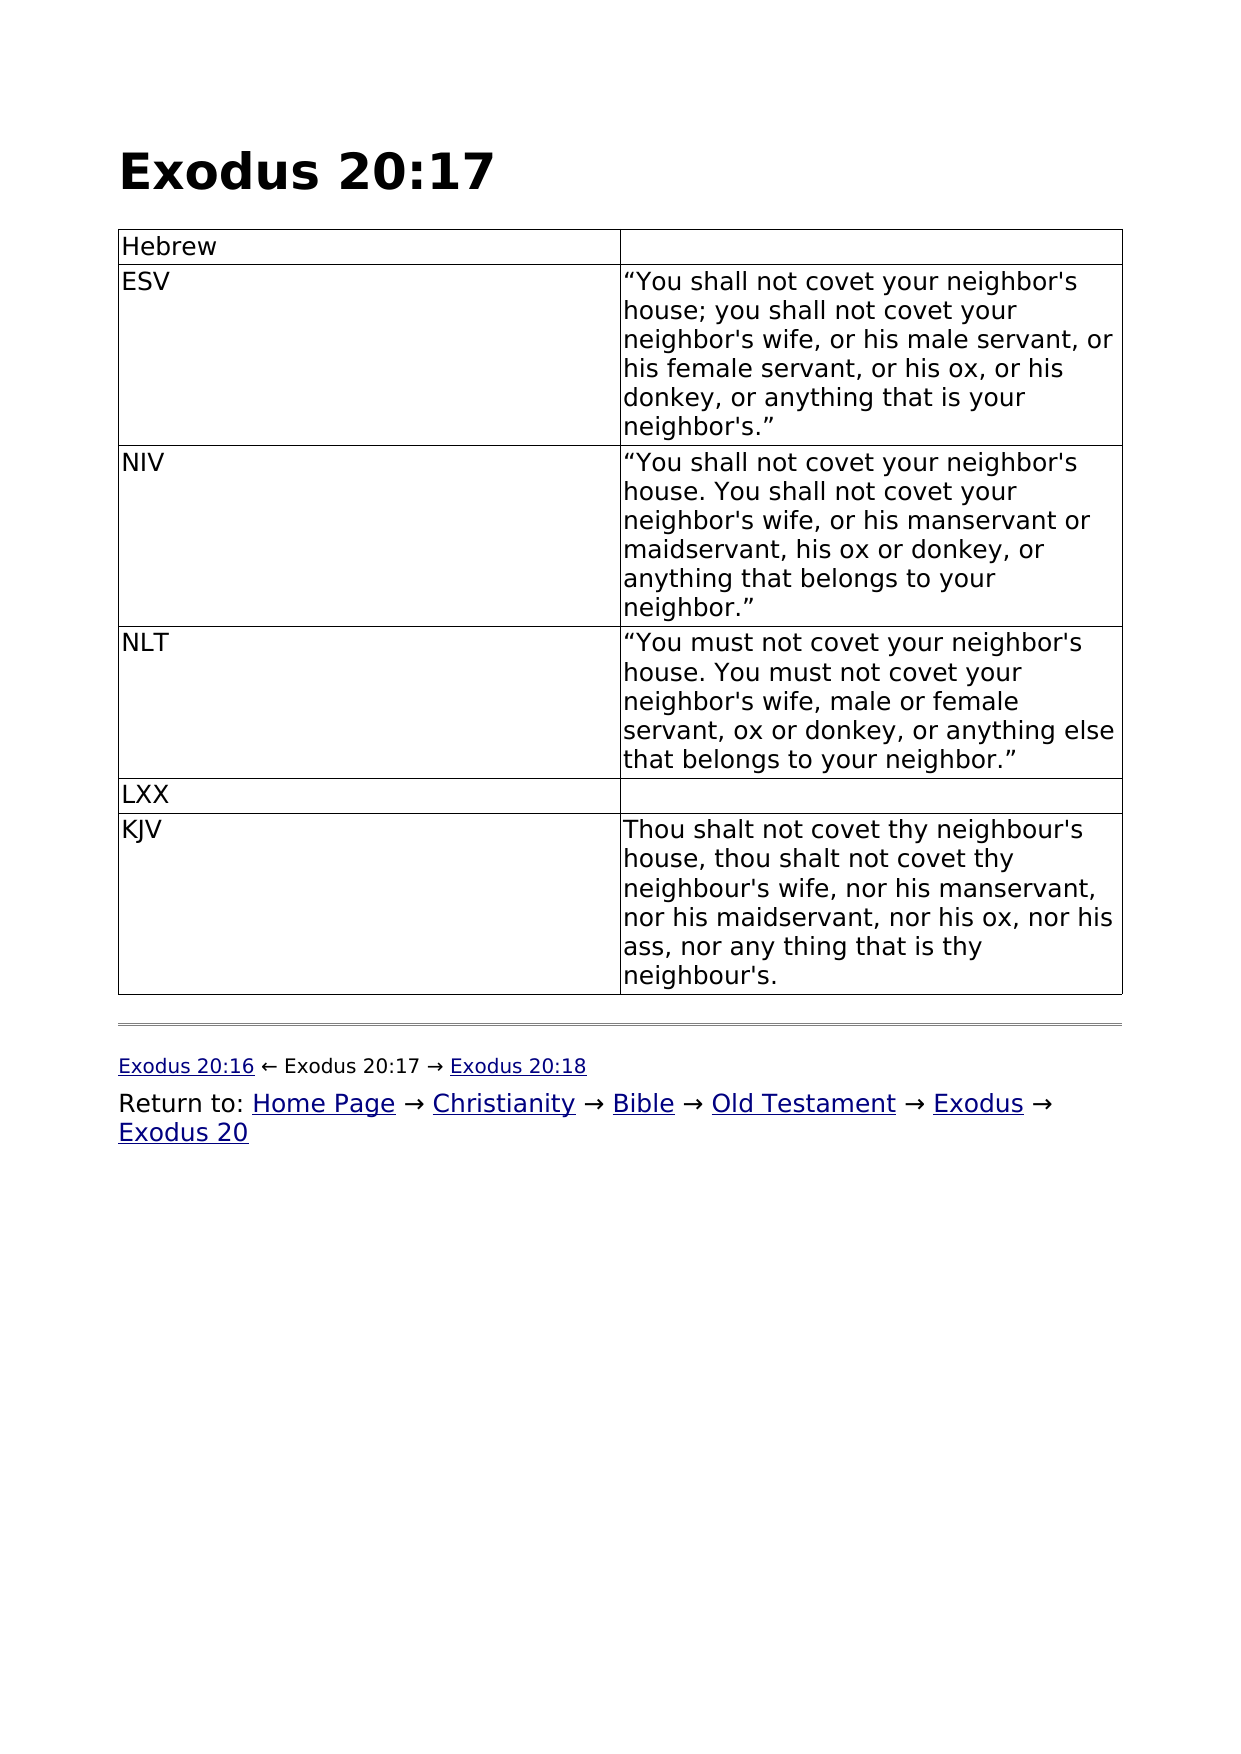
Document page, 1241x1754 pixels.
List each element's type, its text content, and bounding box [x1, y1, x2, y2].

text Exodus 20:16 ← Exodus 20:17 → Exodus 20:18 [118, 1055, 1122, 1089]
table_cell NIV [119, 446, 620, 626]
subtitle Exodus 20:17 [118, 143, 1122, 201]
text Return to: Home Page → Christianity → Bible → Old Testament → Exodus → Exodus 20 [118, 1089, 1122, 1147]
table_cell Thou shalt not covet thy neighbour's house, thou shalt not covet thy neighbour's wife, nor his manservant, nor his maidservant, nor his ox, nor his ass, nor any thing that is thy neighbour's. [621, 814, 1122, 993]
table_cell “You shall not covet your neighbor's house; you shall not covet your neighbor's wife, or his male servant, or his female servant, or his ox, or his donkey, or anything that is your neighbor's.” [621, 265, 1122, 445]
table_cell [621, 779, 1122, 812]
table_cell LXX [119, 779, 620, 812]
table_header Hebrew [119, 230, 620, 264]
table_cell “You shall not covet your neighbor's house. You shall not covet your neighbor's wife, or his manservant or maidservant, his ox or donkey, or anything that belongs to your neighbor.” [621, 446, 1122, 626]
table_header [621, 230, 1122, 264]
table_cell ESV [119, 265, 620, 445]
table_cell KJV [119, 814, 620, 993]
table_cell “You must not covet your neighbor's house. You must not covet your neighbor's wife, male or female servant, ox or donkey, or anything else that belongs to your neighbor.” [621, 627, 1122, 777]
table_cell NLT [119, 627, 620, 777]
